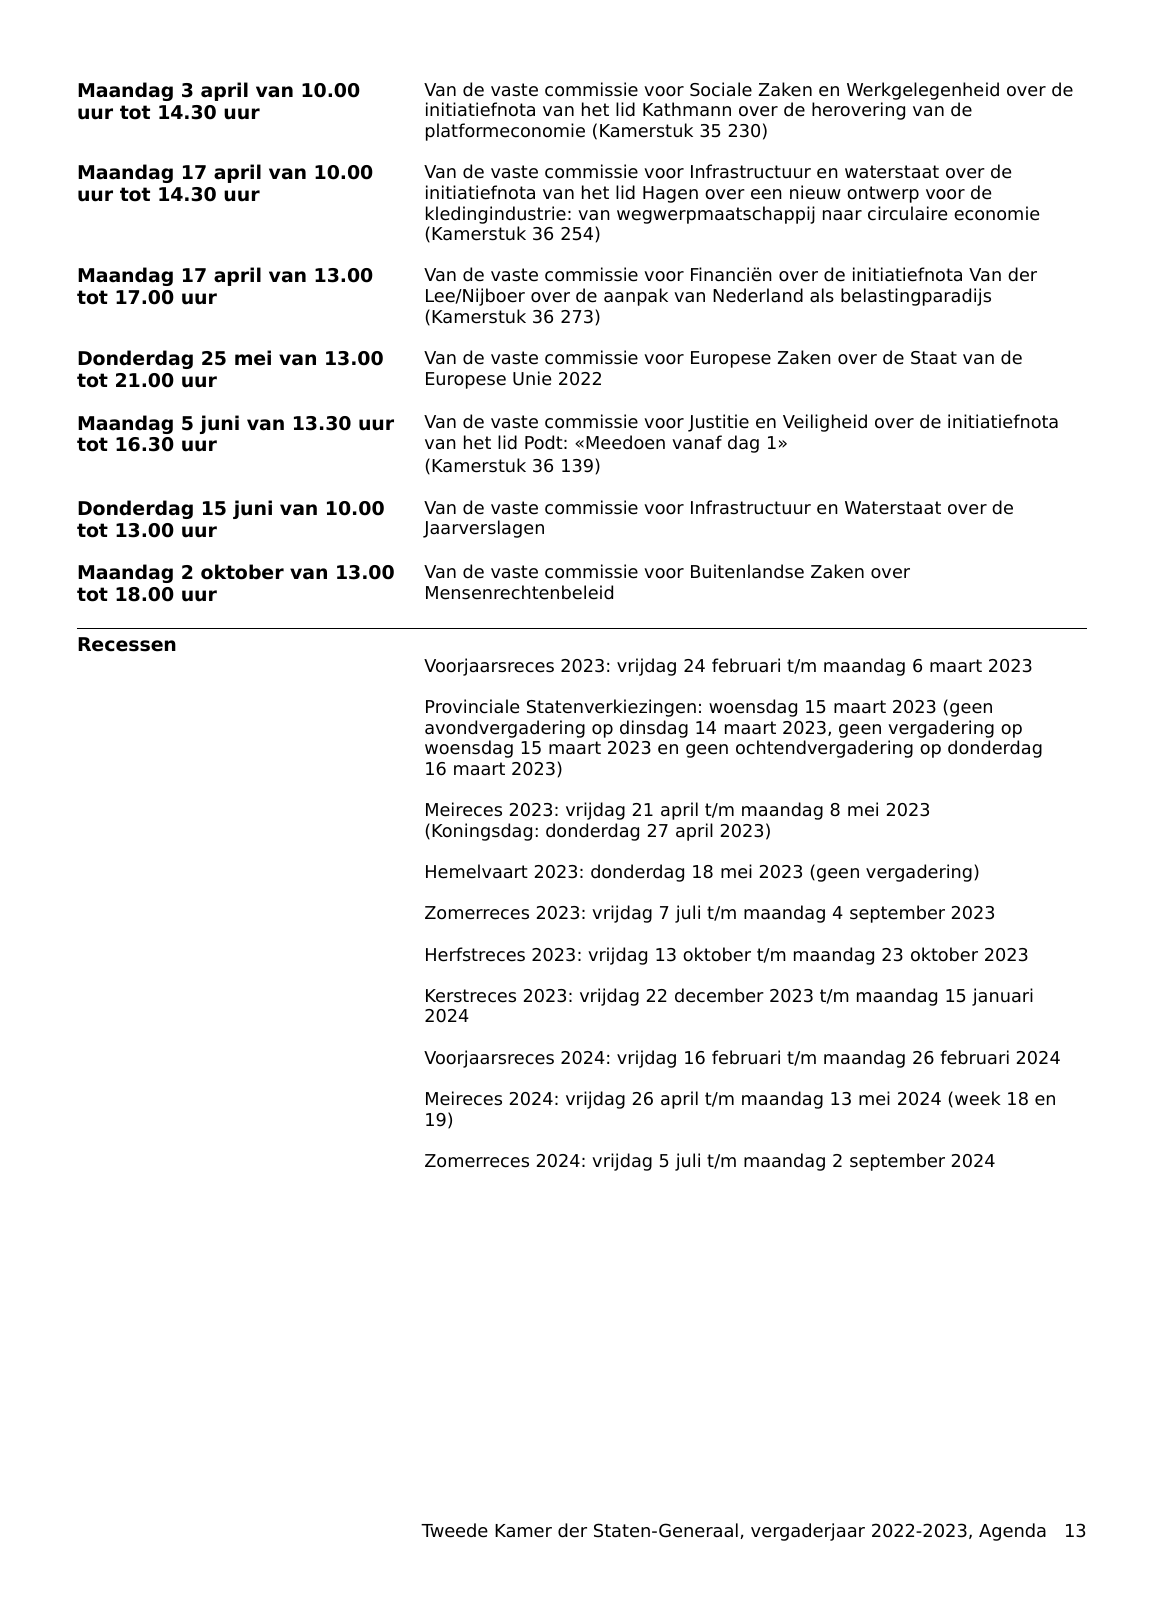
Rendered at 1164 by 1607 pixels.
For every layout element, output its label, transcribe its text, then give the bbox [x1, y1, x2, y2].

table_cell [77, 965, 401, 986]
table_cell Van de vaste commissie voor Financiën over de initiatiefnota Van der Lee/Nijboer over de aanpak van Nederland als belastingparadijs (Kamerstuk 36 273) [418, 265, 1087, 327]
table_cell [418, 1068, 1087, 1089]
table_cell [77, 1027, 401, 1048]
table_cell Zomerreces 2024: vrijdag 5 juli t/m maandag 2 september 2024 [418, 1151, 1087, 1171]
table_cell [77, 1151, 401, 1171]
table_cell Donderdag 15 juni van 10.00 tot 13.00 uur [77, 498, 401, 542]
table_cell [418, 883, 1087, 903]
table_cell [401, 1089, 418, 1130]
table_cell [77, 841, 401, 862]
table_cell [418, 245, 1087, 265]
table_cell [77, 924, 401, 944]
table_cell Meireces 2023: vrijdag 21 april t/m maandag 8 mei 2023 [418, 800, 1087, 821]
table_cell (Kamerstuk 36 139) [418, 456, 1087, 477]
table_cell [401, 1151, 418, 1171]
table_cell [77, 245, 401, 265]
table_cell [401, 1048, 418, 1068]
table_cell Donderdag 25 mei van 13.00 tot 21.00 uur [77, 348, 401, 392]
table_cell [418, 142, 1087, 162]
table_cell [401, 656, 418, 676]
table_cell [77, 883, 401, 903]
table_cell [418, 1130, 1087, 1151]
table_cell [401, 965, 418, 986]
table_cell [77, 1068, 401, 1089]
table_cell [77, 392, 401, 412]
table_cell Van de vaste commissie voor Buitenlandse Zaken over Mensenrechtenbeleid [418, 562, 1087, 606]
table_cell [401, 142, 418, 162]
table_cell Herfstreces 2023: vrijdag 13 oktober t/m maandag 23 oktober 2023 [418, 945, 1087, 965]
table_cell [418, 392, 1087, 412]
table_cell [401, 498, 418, 542]
table_cell [77, 59, 401, 80]
table_cell Maandag 17 april van 13.00 tot 17.00 uur [77, 265, 401, 327]
table_cell [401, 1027, 418, 1048]
table_cell [77, 800, 401, 821]
table_cell [401, 821, 418, 841]
table_cell [401, 456, 418, 477]
table_cell Maandag 2 oktober van 13.00 tot 18.00 uur [77, 562, 401, 606]
table_cell Van de vaste commissie voor Justitie en Veiligheid over de initiatiefnota van het lid Podt: «Meedoen vanaf dag 1» [418, 413, 1087, 456]
table_cell [418, 924, 1087, 944]
table_cell [401, 841, 418, 862]
table_cell [401, 265, 418, 327]
table_cell [401, 945, 418, 965]
table_cell Maandag 17 april van 10.00 uur tot 14.30 uur [77, 162, 401, 245]
table_cell [77, 142, 401, 162]
table_cell [401, 327, 418, 348]
table_cell Van de vaste commissie voor Infrastructuur en Waterstaat over de Jaarverslagen [418, 498, 1087, 542]
table_cell [77, 676, 401, 697]
table_cell [418, 59, 1087, 80]
table_cell Provinciale Statenverkiezingen: woensdag 15 maart 2023 (geen avondvergadering op dinsdag 14 maart 2023, geen vergadering op woensdag 15 maart 2023 en geen ochtendvergadering op donderdag 16 maart 2023) [418, 697, 1087, 779]
table_cell [77, 456, 401, 477]
table_cell [77, 697, 401, 779]
table_cell [418, 477, 1087, 498]
table_cell [401, 697, 418, 779]
table_cell Van de vaste commissie voor Infrastructuur en waterstaat over de initiatiefnota van het lid Hagen over een nieuw ontwerp voor de kledingindustrie: van wegwerpmaatschappij naar circulaire economie (Kamerstuk 36 254) [418, 162, 1087, 245]
table_cell [418, 841, 1087, 862]
table_cell [401, 542, 418, 562]
table_cell [418, 676, 1087, 697]
table_cell [401, 562, 418, 606]
table_cell Hemelvaart 2023: donderdag 18 mei 2023 (geen vergadering) [418, 862, 1087, 883]
table_header Recessen [77, 629, 401, 656]
table_cell [418, 780, 1087, 800]
table_cell Van de vaste commissie voor Europese Zaken over de Staat van de Europese Unie 2022 [418, 348, 1087, 392]
table_cell [418, 327, 1087, 348]
table_cell Voorjaarsreces 2023: vrijdag 24 februari t/m maandag 6 maart 2023 [418, 656, 1087, 676]
table_cell Zomerreces 2023: vrijdag 7 juli t/m maandag 4 september 2023 [418, 903, 1087, 924]
table_cell [77, 1089, 401, 1130]
table_cell [401, 676, 418, 697]
table_header [401, 629, 418, 656]
table_cell Meireces 2024: vrijdag 26 april t/m maandag 13 mei 2024 (week 18 en 19) [418, 1089, 1087, 1130]
table_cell [401, 883, 418, 903]
table_cell [401, 348, 418, 392]
table_cell [77, 656, 401, 676]
table_cell [418, 1027, 1087, 1048]
table_cell Voorjaarsreces 2024: vrijdag 16 februari t/m maandag 26 februari 2024 [418, 1048, 1087, 1068]
table_cell Kerstreces 2023: vrijdag 22 december 2023 t/m maandag 15 januari 2024 [418, 986, 1087, 1027]
table_cell [401, 162, 418, 245]
table_cell [401, 862, 418, 883]
table_cell [401, 924, 418, 944]
table_cell [77, 862, 401, 883]
table_cell [401, 903, 418, 924]
table_cell [401, 477, 418, 498]
table_cell [401, 1130, 418, 1151]
table_cell [401, 392, 418, 412]
table_cell [401, 80, 418, 142]
table_cell [401, 780, 418, 800]
table_header [418, 629, 1087, 656]
table_cell [401, 986, 418, 1027]
table_cell [401, 59, 418, 80]
table_cell [77, 903, 401, 924]
table_cell [77, 327, 401, 348]
table_cell [77, 821, 401, 841]
table_cell [77, 1130, 401, 1151]
table_cell [401, 245, 418, 265]
table_cell [77, 945, 401, 965]
table_cell [77, 1048, 401, 1068]
table_cell (Koningsdag: donderdag 27 april 2023) [418, 821, 1087, 841]
table_cell [418, 965, 1087, 986]
table_cell Maandag 5 juni van 13.30 uur tot 16.30 uur [77, 413, 401, 456]
table_cell Maandag 3 april van 10.00 uur tot 14.30 uur [77, 80, 401, 142]
table_cell Van de vaste commissie voor Sociale Zaken en Werkgelegenheid over de initiatiefnota van het lid Kathmann over de herovering van de platformeconomie (Kamerstuk 35 230) [418, 80, 1087, 142]
table_cell [77, 542, 401, 562]
table_cell [77, 477, 401, 498]
table_cell [401, 800, 418, 821]
table_cell [401, 413, 418, 456]
table_cell [418, 542, 1087, 562]
table_cell [401, 1068, 418, 1089]
table_cell [77, 986, 401, 1027]
table_cell [77, 780, 401, 800]
